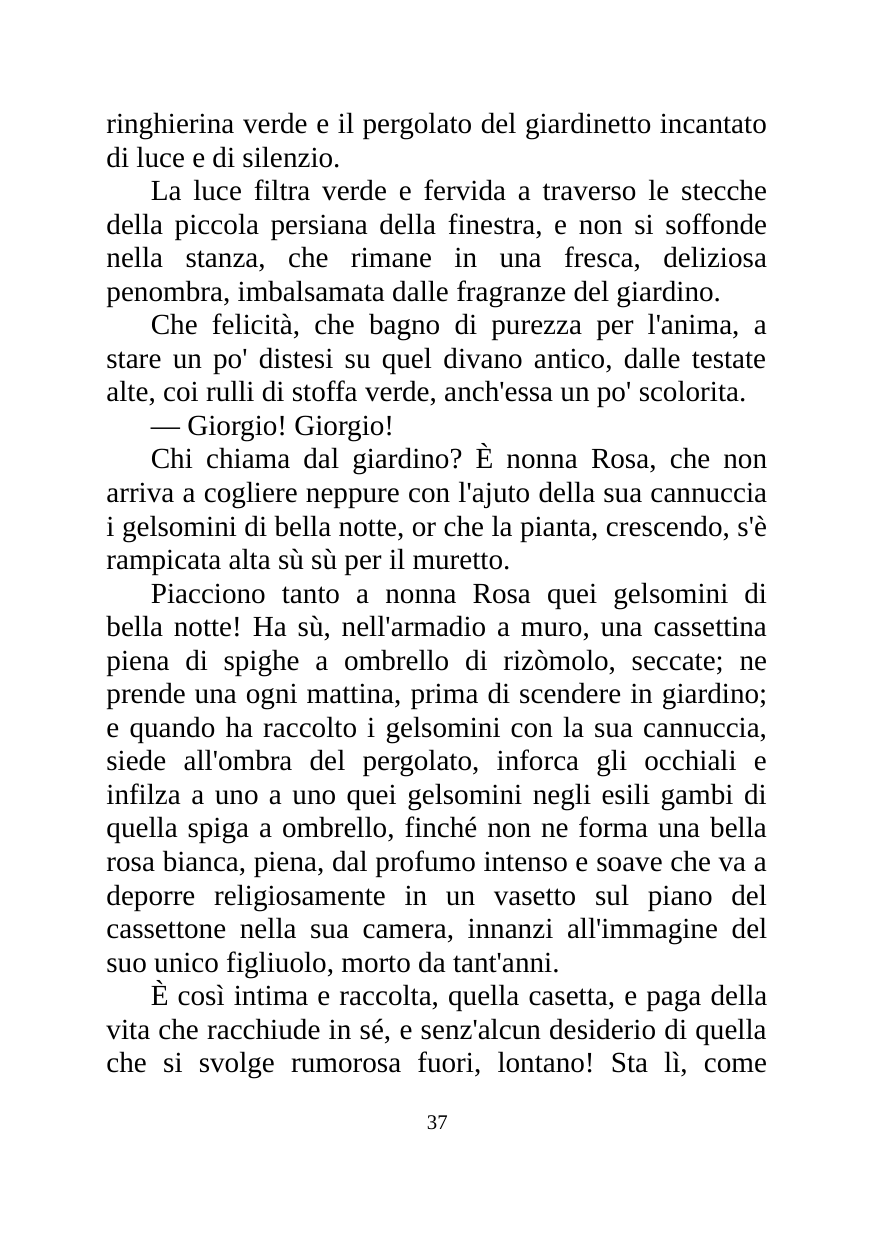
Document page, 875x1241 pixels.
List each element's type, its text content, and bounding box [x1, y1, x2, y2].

text Che felicità, che bagno di purezza per l'anima, a stare un po' distesi su quel divano antico, dalle testate alte, coi rulli di stoffa verde, anch'essa un po' scolorita. [106, 307, 768, 408]
text La luce filtra verde e fervida a traverso le stecche della piccola persiana della finestra, e non si soffonde nella stanza, che rimane in una fresca, deliziosa penombra, imbalsamata dalle fragranze del giardino. [106, 173, 768, 307]
text Chi chiama dal giardino? È nonna Rosa, che non arriva a cogliere neppure con l'ajuto della sua cannuccia i gelsomini di bella notte, or che la pianta, crescendo, s'è rampicata alta sù sù per il muretto. [106, 442, 768, 576]
text Piacciono tanto a nonna Rosa quei gelsomini di bella notte! Ha sù, nell'armadio a muro, una cassettina piena di spighe a ombrello di rizòmolo, seccate; ne prende una ogni mattina, prima di scendere in giardino; e quando ha raccolto i gelsomini con la sua cannuccia, siede all'ombra del pergolato, inforca gli occhiali e infilza a uno a uno quei gelsomini negli esili gambi di quella spiga a ombrello, finché non ne forma una bella rosa bianca, piena, dal profumo intenso e soave che va a deporre religiosamente in un vasetto sul piano del cassettone nella sua camera, innanzi all'immagine del suo unico figliuolo, morto da tant'anni. [106, 576, 768, 978]
text ringhierina verde e il pergolato del giardinetto incantato di luce e di silenzio. [106, 106, 768, 173]
text È così intima e raccolta, quella casetta, e paga della vita che racchiude in sé, e senz'alcun desiderio di quella che si svolge rumorosa fuori, lontano! Sta lì, come [106, 978, 768, 1079]
text — Giorgio! Giorgio! [106, 408, 768, 442]
